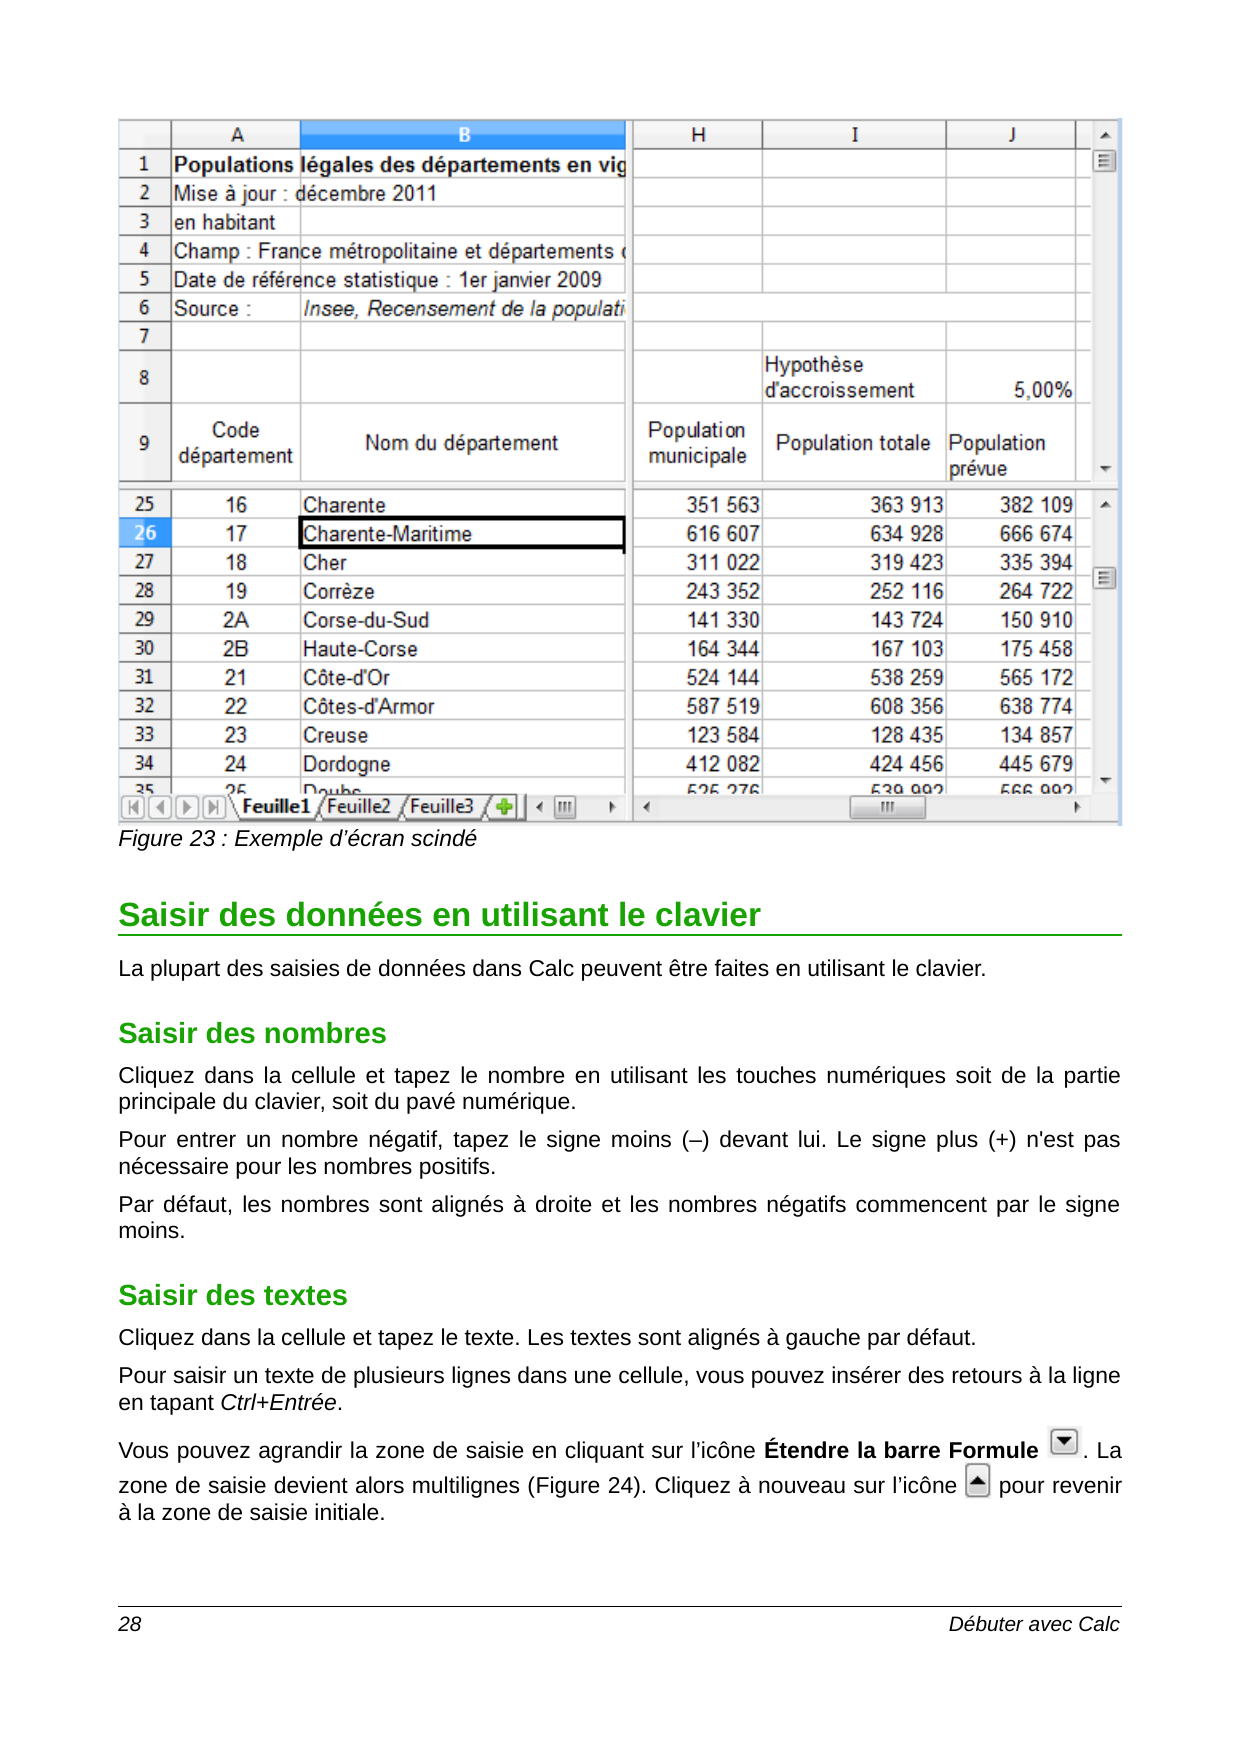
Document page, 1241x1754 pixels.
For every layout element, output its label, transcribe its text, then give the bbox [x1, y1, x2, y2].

text Pour saisir un texte de plusieurs lignes dans une cellule, vous pouvez insérer des retours à la ligne en tapant Ctrl+Entrée. [118, 1362, 1122, 1415]
text Figure 23 : Exemple d’écran scindé [118, 826, 1122, 852]
text Par défaut, les nombres sont alignés à droite et les nombres négatifs commencent par le signe moins. [118, 1191, 1122, 1243]
picture [964, 1462, 992, 1499]
text La plupart des saisies de données dans Calc peuvent être faites en utilisant le clavier. [118, 955, 1122, 981]
text Vous pouvez agrandir la zone de saisie en cliquant sur l’icône Étendre la barre Formule . La zone de saisie devient alors multilignes (Figure 24). Cliquez à nouveau sur l’icône pour revenir à la zone de saisie initiale. [118, 1427, 1122, 1525]
subtitle Saisir des textes [118, 1278, 1122, 1312]
subtitle Saisir des nombres [118, 1016, 1122, 1049]
subtitle Saisir des données en utilisant le clavier [118, 895, 1122, 934]
text Cliquez dans la cellule et tapez le nombre en utilisant les touches numériques soit de la partie principale du clavier, soit du pavé numérique. [118, 1062, 1122, 1114]
picture [118, 118, 1123, 826]
text Cliquez dans la cellule et tapez le texte. Les textes sont alignés à gauche par défaut. [118, 1324, 1122, 1351]
text Pour entrer un nombre négatif, tapez le signe moins (–) devant lui. Le signe plus (+) n'est pas nécessaire pour les nombres positifs. [118, 1126, 1122, 1179]
picture [1046, 1426, 1083, 1458]
